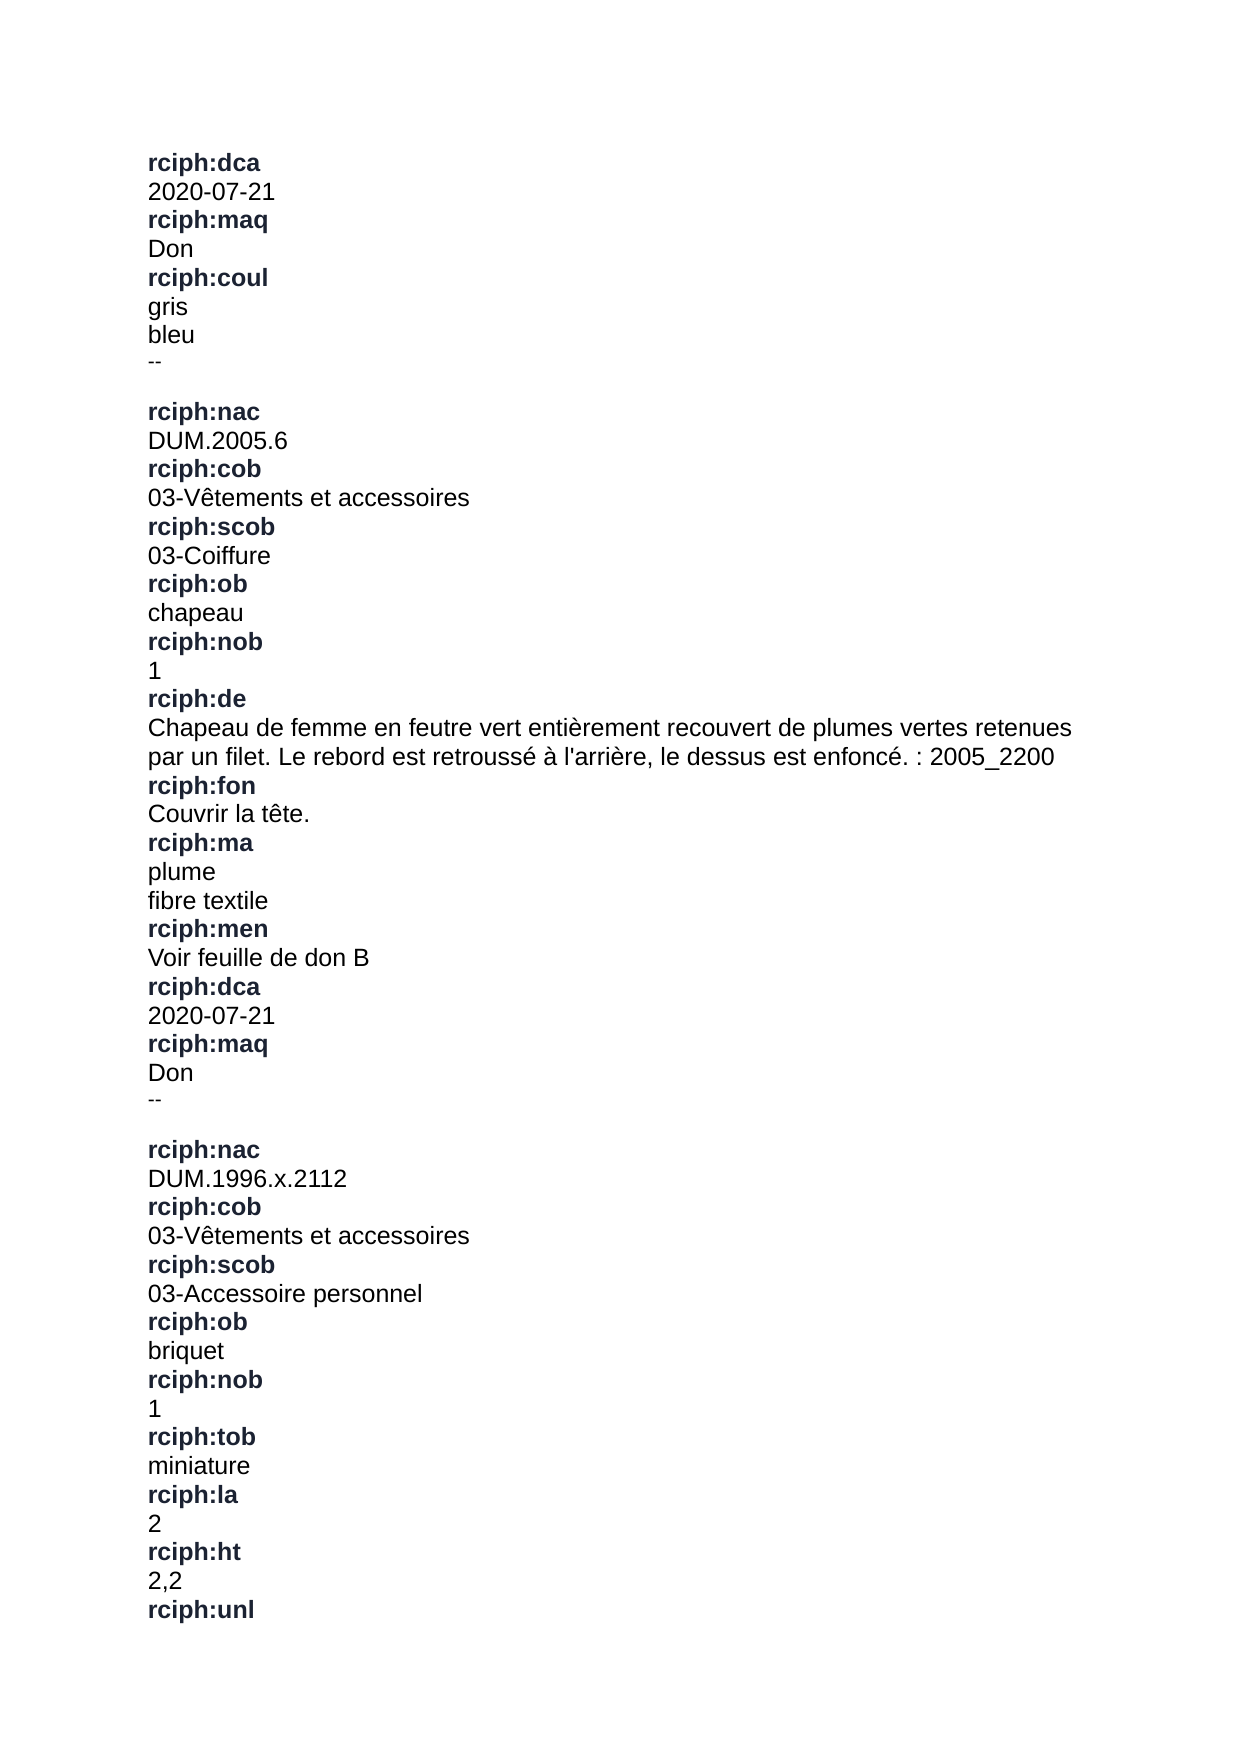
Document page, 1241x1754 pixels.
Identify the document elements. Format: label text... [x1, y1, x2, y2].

text rciph:ma [148, 828, 1092, 857]
text 1 [148, 656, 1092, 684]
text Couvrir la tête. [148, 799, 1092, 828]
text miniature [148, 1451, 1092, 1480]
text rciph:de [148, 684, 1092, 713]
text rciph:scob [148, 1250, 1092, 1278]
text rciph:dca [148, 148, 1092, 176]
text 2,2 [148, 1566, 1092, 1595]
text rciph:coul [148, 263, 1092, 291]
text rciph:cob [148, 454, 1092, 483]
text rciph:cob [148, 1192, 1092, 1221]
text -- [148, 349, 1092, 373]
text rciph:la [148, 1480, 1092, 1508]
text 03-Accessoire personnel [148, 1278, 1092, 1307]
text 2 [148, 1508, 1092, 1537]
text rciph:fon [148, 771, 1092, 799]
text 2020-07-21 [148, 176, 1092, 205]
text 03-Vêtements et accessoires [148, 483, 1092, 512]
text gris [148, 291, 1092, 320]
text plume [148, 857, 1092, 886]
text rciph:nob [148, 627, 1092, 656]
text Don [148, 234, 1092, 263]
text 2020-07-21 [148, 1001, 1092, 1029]
text rciph:ob [148, 1307, 1092, 1336]
text briquet [148, 1336, 1092, 1365]
text Chapeau de femme en feutre vert entièrement recouvert de plumes vertes retenues par un filet. Le rebord est retroussé à l'arrière, le dessus est enfoncé. : 2005_2200 [148, 713, 1092, 771]
text -- [148, 1087, 1092, 1111]
text rciph:maq [148, 1029, 1092, 1058]
text fibre textile [148, 886, 1092, 914]
text rciph:maq [148, 205, 1092, 234]
text rciph:ob [148, 569, 1092, 598]
text rciph:unl [148, 1595, 1092, 1623]
text rciph:dca [148, 972, 1092, 1001]
text rciph:men [148, 914, 1092, 943]
text rciph:ht [148, 1537, 1092, 1566]
text bleu [148, 320, 1092, 349]
text 03-Vêtements et accessoires [148, 1221, 1092, 1250]
text rciph:nob [148, 1365, 1092, 1393]
text Don [148, 1058, 1092, 1087]
text rciph:tob [148, 1422, 1092, 1451]
text rciph:nac [148, 397, 1092, 426]
text DUM.1996.x.2112 [148, 1163, 1092, 1192]
text rciph:scob [148, 512, 1092, 541]
text 1 [148, 1393, 1092, 1422]
text Voir feuille de don B [148, 943, 1092, 972]
text DUM.2005.6 [148, 426, 1092, 454]
text chapeau [148, 598, 1092, 627]
text rciph:nac [148, 1135, 1092, 1163]
text 03-Coiffure [148, 541, 1092, 569]
